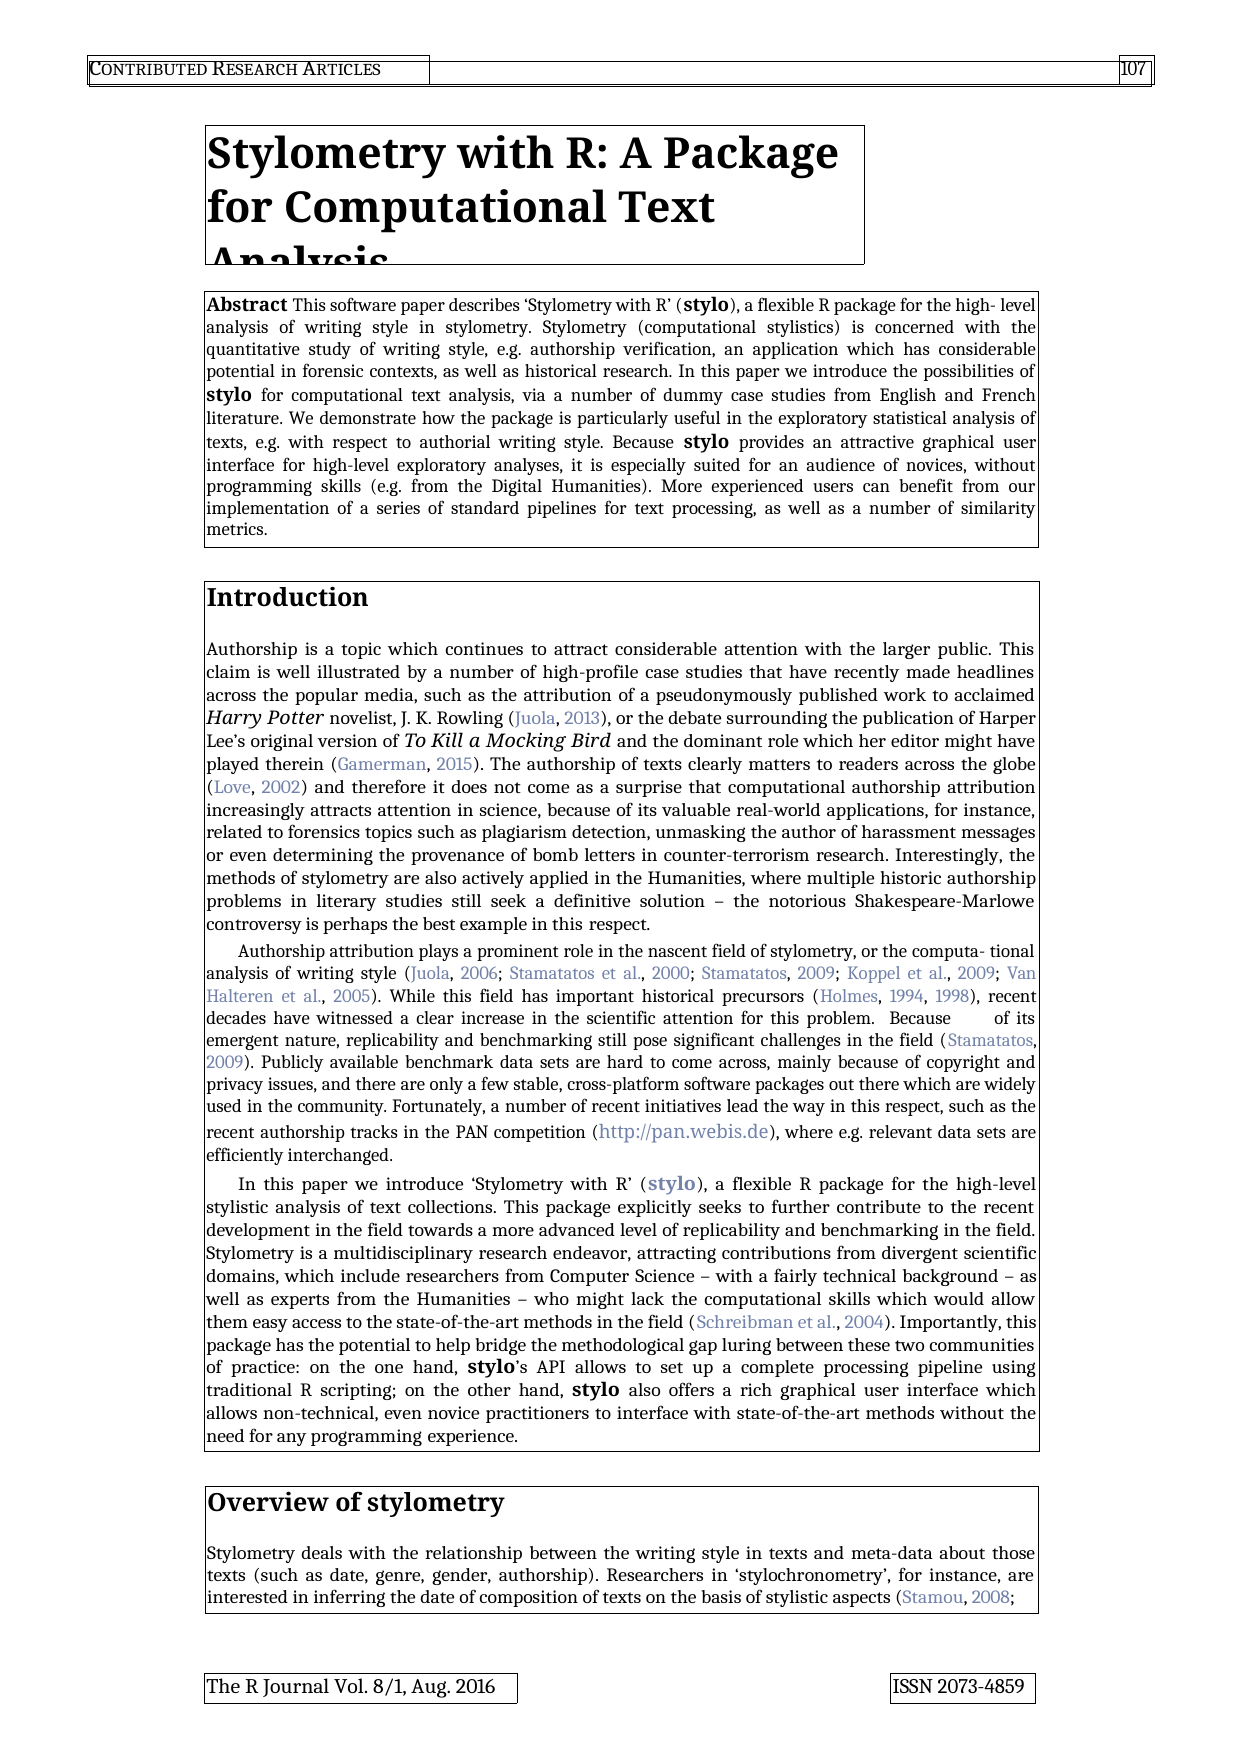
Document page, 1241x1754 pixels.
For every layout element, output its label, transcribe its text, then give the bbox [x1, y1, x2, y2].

text Authorship attribution plays a prominent role in the nascent field of stylometry, or the computa- tional analysis of writing style (Juola, 2006; Stamatatos et al., 2000; Stamatatos, 2009; Koppel et al., 2009; Van Halteren et al., 2005). While this field has important historical precursors (Holmes, 1994, 1998), recent decades have witnessed a clear increase in the scientific attention for this problem. Because of its emergent nature, replicability and benchmarking still pose significant challenges in the field (Stamatatos, 2009). Publicly available benchmark data sets are hard to come across, mainly because of copyright and privacy issues, and there are only a few stable, cross-platform software packages out there which are widely used in the community. Fortunately, a number of recent initiatives lead the way in this respect, such as the recent authorship tracks in the PAN competition (http://pan.webis.de), where e.g. relevant data sets are efficiently interchanged. [206, 941, 1037, 1166]
text ISSN 2073-4859 [892, 1675, 1035, 1699]
text The R Journal Vol. 8/1, Aug. 2016 [206, 1675, 517, 1699]
text In this paper we introduce ‘Stylometry with R’ (stylo), a flexible R package for the high-level stylistic analysis of text collections. This package explicitly seeks to further contribute to the recent development in the field towards a more advanced level of replicability and benchmarking in the field. Stylometry is a multidisciplinary research endeavor, attracting contributions from divergent scientific domains, which include researchers from Computer Science – with a fairly technical background – as well as experts from the Humanities – who might lack the computational skills which would allow them easy access to the state-of-the-art methods in the field (Schreibman et al., 2004). Importantly, this package has the potential to help bridge the methodological gap luring between these two communities of practice: on the one hand, stylo’s API allows to set up a complete processing pipeline using traditional R scripting; on the other hand, stylo also offers a rich graphical user interface which allows non-technical, even novice practitioners to interface with state-of-the-art methods without the need for any programming experience. [206, 1172, 1037, 1447]
text Overview of stylometry [207, 1487, 1038, 1518]
text Stylometry deals with the relationship between the writing style in texts and meta-data about those texts (such as date, genre, gender, authorship). Researchers in ‘stylochronometry’, for instance, are interested in inferring the date of composition of texts on the basis of stylistic aspects (Stamou, 2008; [207, 1543, 1036, 1609]
text Abstract This software paper describes ‘Stylometry with R’ (stylo), a flexible R package for the high- level analysis of writing style in stylometry. Stylometry (computational stylistics) is concerned with the quantitative study of writing style, e.g. authorship verification, an application which has considerable potential in forensic contexts, as well as historical research. In this paper we introduce the possibilities of stylo for computational text analysis, via a number of dummy case studies from English and French literature. We demonstrate how the package is particularly useful in the exploratory statistical analysis of texts, e.g. with respect to authorial writing style. Because stylo provides an attractive graphical user interface for high-level exploratory analyses, it is especially suited for an audience of novices, without programming skills (e.g. from the Digital Humanities). More experienced users can benefit from our implementation of a series of standard pipelines for text processing, as well as a number of similarity metrics. [206, 292, 1037, 541]
text [89, 57, 428, 61]
text CONTRIBUTED RESEARCH ARTICLES [90, 62, 428, 81]
text Stylometry with R: A Package for Computational Text Analysis [207, 126, 864, 264]
text Introduction [207, 582, 1039, 613]
text 107 [1121, 57, 1153, 81]
text Authorship is a topic which continues to attract considerable attention with the larger public. This claim is well illustrated by a number of high-profile case studies that have recently made headlines across the popular media, such as the attribution of a pseudonymously published work to acclaimed Harry Potter novelist, J. K. Rowling (Juola, 2013), or the debate surrounding the publication of Harper Lee’s original version of To Kill a Mocking Bird and the dominant role which her editor might have played therein (Gamerman, 2015). The authorship of texts clearly matters to readers across the globe (Love, 2002) and therefore it does not come as a surprise that computational authorship attribution increasingly attracts attention in science, because of its valuable real-world applications, for instance, related to forensics topics such as plagiarism detection, unmasking the author of harassment messages or even determining the provenance of bomb letters in counter-terrorism research. Interestingly, the methods of stylometry are also actively applied in the Humanities, where multiple historic authorship problems in literary studies still seek a definitive solution – the notorious Shakespeare-Marlowe controversy is perhaps the best example in this respect. [206, 637, 1036, 935]
